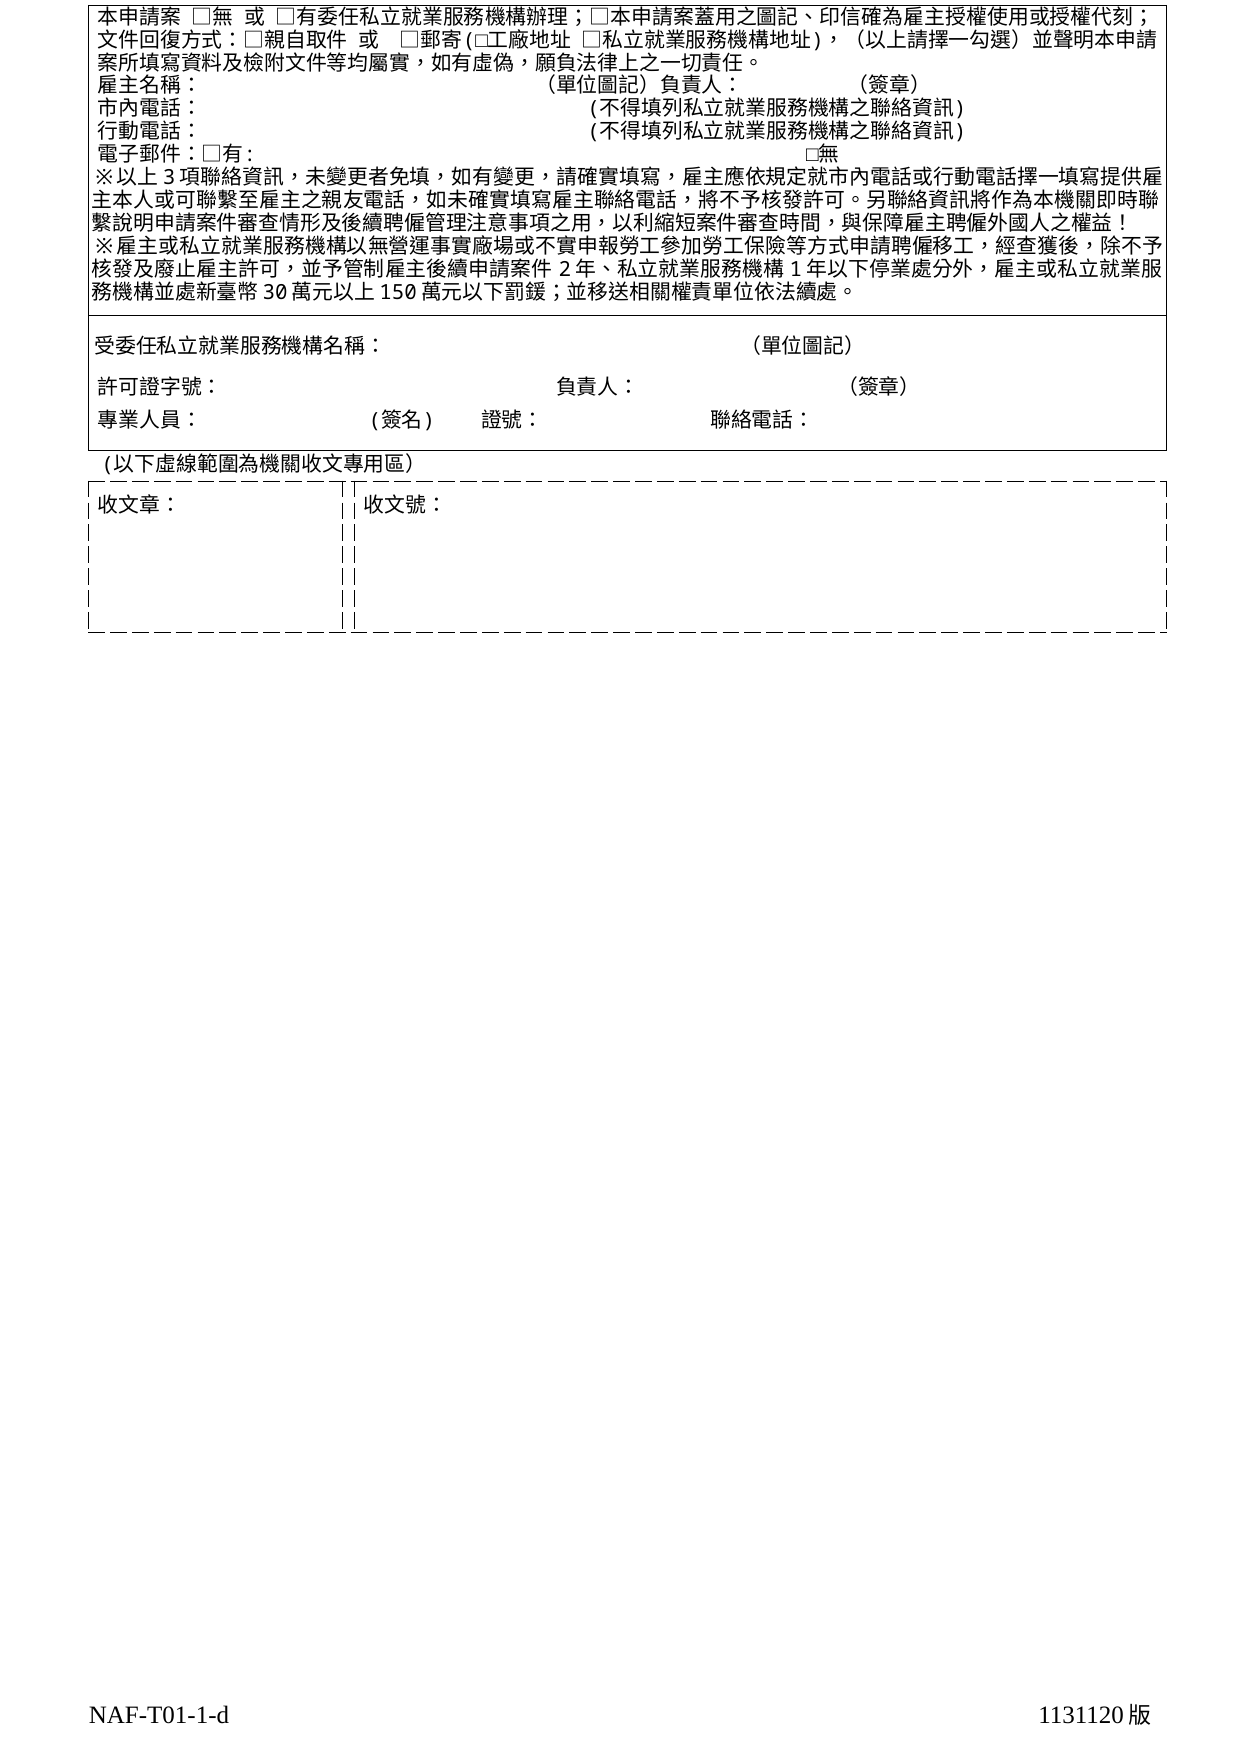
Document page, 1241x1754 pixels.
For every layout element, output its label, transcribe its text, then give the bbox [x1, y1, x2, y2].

table_header [343, 481, 354, 632]
table_header 收文章： [89, 481, 343, 632]
table_cell 受委任私立就業服務機構名稱： （單位圖記） 許可證字號： 負責人： （簽章） 專業人員： (簽名) 證號： 聯絡電話： [89, 316, 1166, 450]
table_header 收文號： [354, 481, 1167, 632]
table_header 本申請案 □無 或 □有委任私立就業服務機構辦理；□本申請案蓋用之圖記、印信確為雇主授權使用或授權代刻；文件回復方式：□親自取件 或 □郵寄(□工廠地址 □私立就業服務機構地址)，（以上請擇一勾選）並聲明本申請案所填寫資料及檢附文件等均屬實，如有虛偽，願負法律上之一切責任。 雇主名稱： （單位圖記）負責人： （簽章） 市內電話： (不得填列私立就業服務機構之聯絡資訊) 行動電話： (不得填列私立就業服務機構之聯絡資訊) 電子郵件：□有: □無 ※以上3項聯絡資訊，未變更者免填，如有變更，請確實填寫，雇主應依規定就市內電話或行動電話擇一填寫提供雇主本人或可聯繫至雇主之親友電話，如未確實填寫雇主聯絡電話，將不予核發許可。另聯絡資訊將作為本機關即時聯繫說明申請案件審查情形及後續聘僱管理注意事項之用，以利縮短案件審查時間，與保障雇主聘僱外國人之權益！ ※雇主或私立就業服務機構以無營運事實廠場或不實申報勞工參加勞工保險等方式申請聘僱移工，經查獲後，除不予核發及廢止雇主許可，並予管制雇主後續申請案件2年、私立就業服務機構1年以下停業處分外，雇主或私立就業服務機構並處新臺幣30萬元以上150萬元以下罰鍰；並移送相關權責單位依法續處。 [89, 6, 1166, 315]
text (以下虛線範圍為機關收文專用區） [89, 451, 1152, 476]
